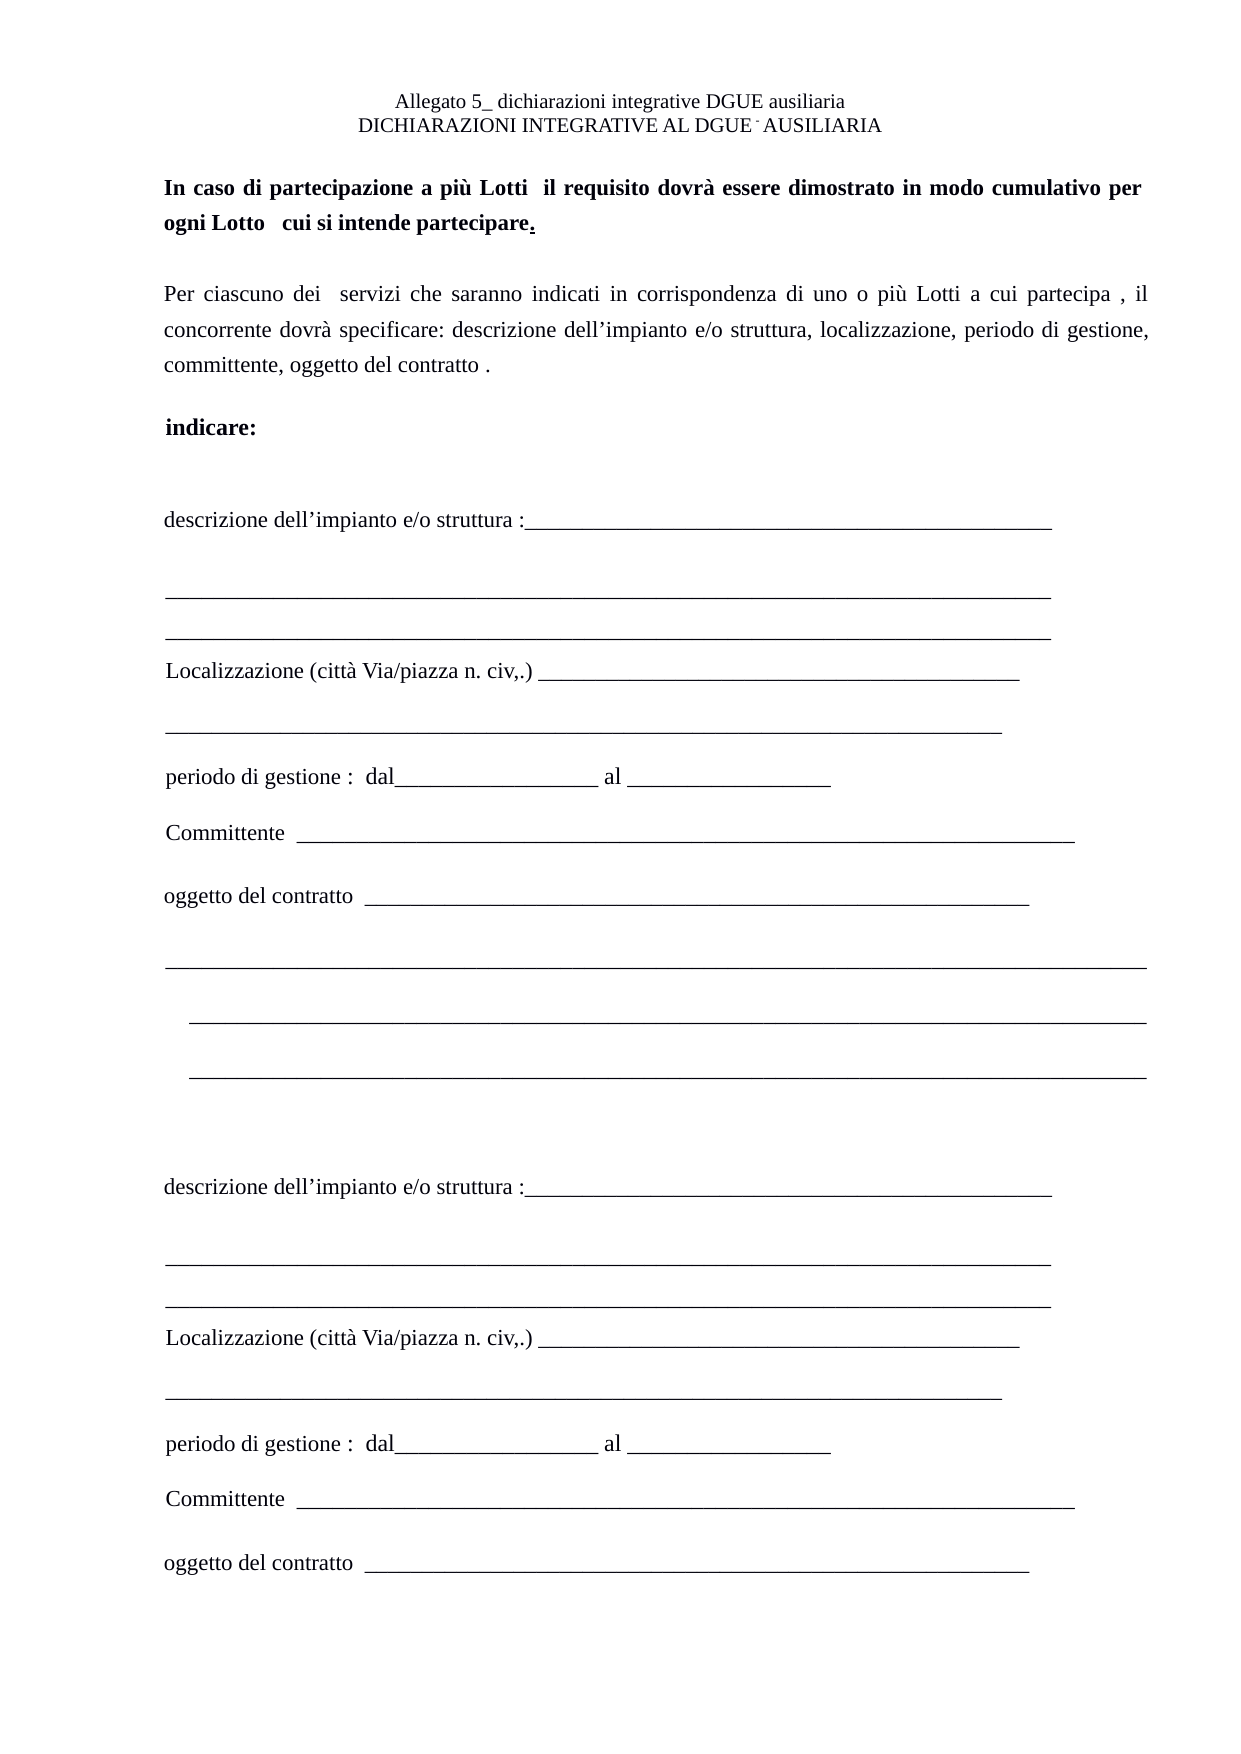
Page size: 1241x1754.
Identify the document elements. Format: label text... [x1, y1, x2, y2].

text __________________________________________________________________________ [165, 574, 1151, 602]
text descrizione dell’impianto e/o struttura :______________________________________________ [164, 1164, 1151, 1200]
text indicare: [165, 413, 1151, 441]
text __________________________________________________________________________ [165, 1241, 1151, 1269]
text oggetto del contratto __________________________________________________________ [164, 873, 1151, 908]
text Localizzazione (città Via/piazza n. civ,.) __________________________________________ [165, 1324, 1151, 1350]
text __________________________________________________________________________ [165, 1282, 1151, 1310]
text Committente _________________________________________________________________ [165, 817, 1151, 845]
text Localizzazione (città Via/piazza n. civ,.) __________________________________________ [165, 657, 1151, 683]
text descrizione dell’impianto e/o struttura :______________________________________________ [164, 497, 1151, 533]
text In caso di partecipazione a più Lotti il requisito dovrà essere dimostrato in modo cumulativo per ogni Lotto cui si intende partecipare. [89, 165, 1151, 236]
text __________________________________________________________________________________________________________________________________________________________________________________________________________________________________________________ [165, 943, 1151, 1082]
text periodo di gestione : dal_________________ al _________________ [165, 1429, 1151, 1457]
text Per ciascuno dei servizi che saranno indicati in corrispondenza di uno o più Lotti a cui partecipa , il concorrente dovrà specificare: descrizione dell’impianto e/o struttura, localizzazione, periodo di gestione, committente, oggetto del contratto . [164, 271, 1151, 377]
text periodo di gestione : dal_________________ al _________________ [165, 762, 1151, 790]
text __________________________________________________________________________ [165, 616, 1151, 643]
text oggetto del contratto __________________________________________________________ [164, 1540, 1151, 1575]
text Committente _________________________________________________________________ [165, 1484, 1151, 1512]
text _________________________________________________________________________ [165, 709, 1151, 736]
text _________________________________________________________________________ [165, 1377, 1151, 1403]
